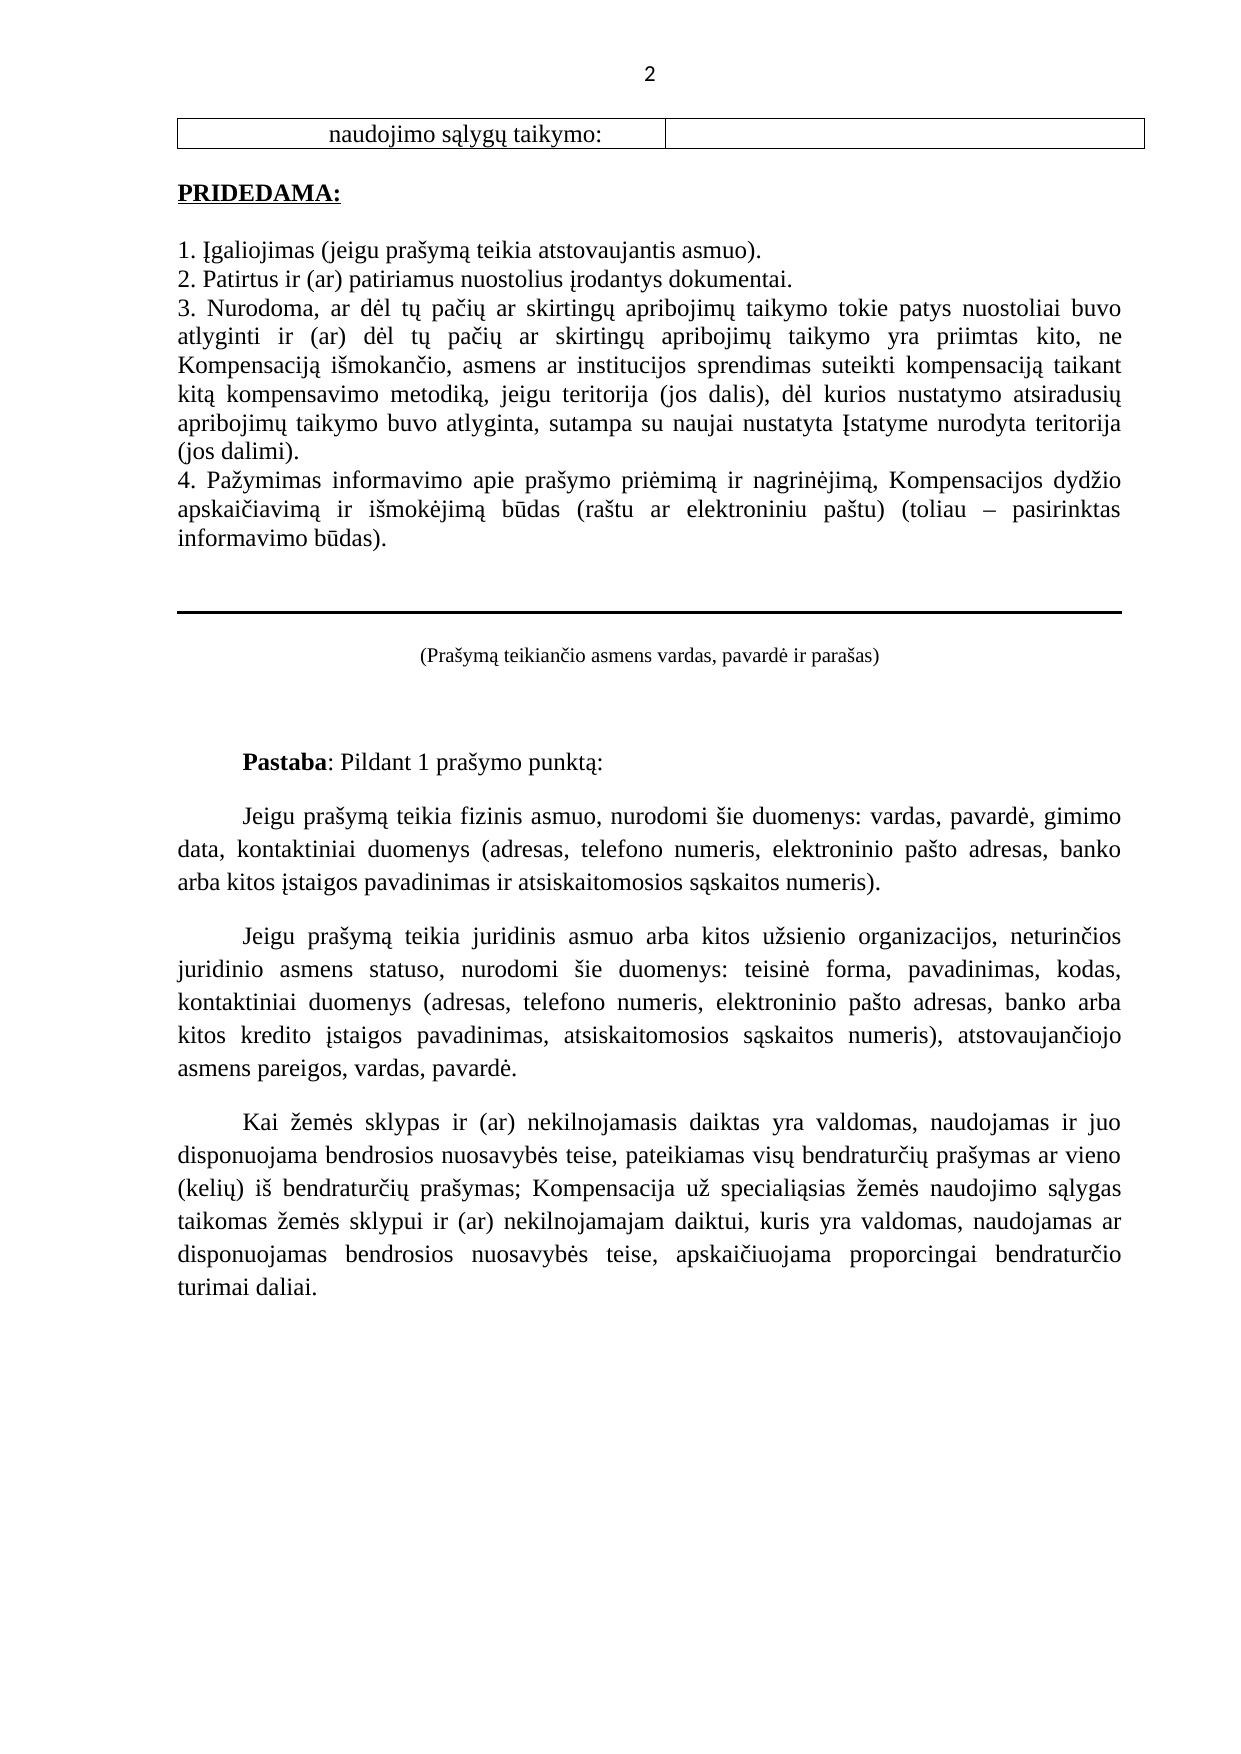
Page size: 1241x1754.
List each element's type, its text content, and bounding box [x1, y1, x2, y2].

text 4. Pažymimas informavimo apie prašymo priėmimą ir nagrinėjimą, Kompensacijos dydžio apskaičiavimą ir išmokėjimą būdas (raštu ar elektroniniu paštu) (toliau – pasirinktas informavimo būdas). [177, 465, 1122, 551]
text ­(Prašymą teikiančio asmens vardas, pavardė ir parašas) [177, 639, 1122, 668]
text PRIDEDAMA: [177, 178, 1122, 206]
text 2. Patirtus ir (ar) patiriamus nuostolius įrodantys dokumentai. [177, 264, 1122, 293]
text Kai žemės sklypas ir (ar) nekilnojamasis daiktas yra valdomas, naudojamas ir juo disponuojama bendrosios nuosavybės teise, pateikiamas visų bendraturčių prašymas ar vieno (kelių) iš bendraturčių prašymas; Kompensacija už specialiąsias žemės naudojimo sąlygas taikomas žemės sklypui ir (ar) nekilnojamajam daiktui, kuris yra valdomas, naudojamas ar disponuojamas bendrosios nuosavybės teise, apskaičiuojama proporcingai bendraturčio turimai daliai. [177, 1107, 1122, 1301]
table_cell naudojimo sąlygų taikymo: [178, 119, 665, 148]
table_cell [666, 119, 1144, 148]
text 3. Nurodoma, ar dėl tų pačių ar skirtingų apribojimų taikymo tokie patys nuostoliai buvo atlyginti ir (ar) dėl tų pačių ar skirtingų apribojimų taikymo yra priimtas kito, ne Kompensaciją išmokančio, asmens ar institucijos sprendimas suteikti kompensaciją taikant kitą kompensavimo metodiką, jeigu teritorija (jos dalis), dėl kurios nustatymo atsiradusių apribojimų taikymo buvo atlyginta, sutampa su naujai nustatyta Įstatyme nurodyta teritorija (jos dalimi). [177, 293, 1122, 465]
text 1. Įgaliojimas (jeigu prašymą teikia atstovaujantis asmuo). [177, 235, 1122, 264]
text Jeigu prašymą teikia fizinis asmuo, nurodomi šie duomenys: vardas, pavardė, gimimo data, kontaktiniai duomenys (adresas, telefono numeris, elektroninio pašto adresas, banko arba kitos įstaigos pavadinimas ir atsiskaitomosios sąskaitos numeris). [177, 801, 1122, 896]
text Pastaba: Pildant 1 prašymo punktą: [177, 747, 1122, 776]
text Jeigu prašymą teikia juridinis asmuo arba kitos užsienio organizacijos, neturinčios juridinio asmens statuso, nurodomi šie duomenys: teisinė forma, pavadinimas, kodas, kontaktiniai duomenys (adresas, telefono numeris, elektroninio pašto adresas, banko arba kitos kredito įstaigos pavadinimas, atsiskaitomosios sąskaitos numeris), atstovaujančiojo asmens pareigos, vardas, pavardė. [177, 921, 1122, 1082]
